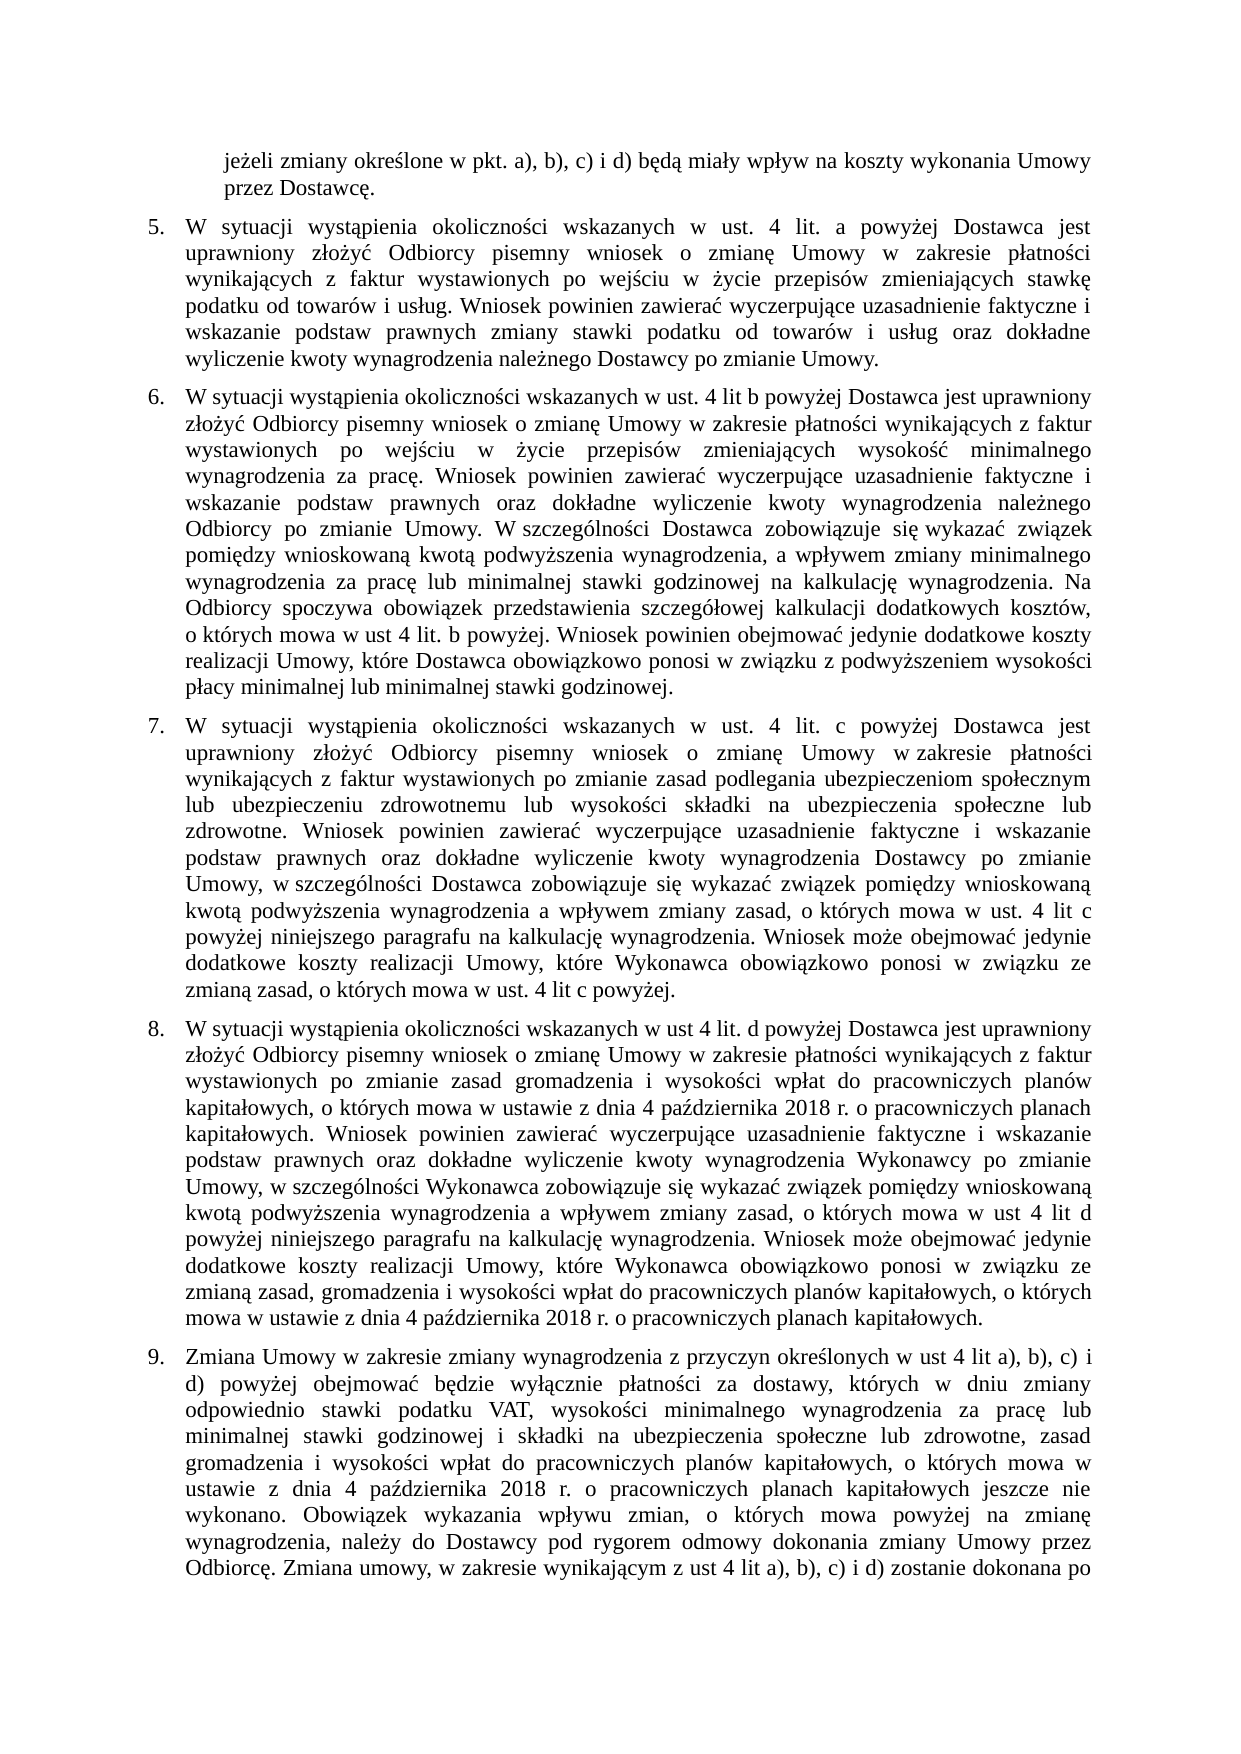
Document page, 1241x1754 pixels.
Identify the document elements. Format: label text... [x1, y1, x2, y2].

list W sytuacji wystąpienia okoliczności wskazanych w ust. 4 lit. c powyżej Dostawca jest uprawniony złożyć Odbiorcy pisemny wniosek o zmianę Umowy w zakresie płatności wynikających z faktur wystawionych po zmianie zasad podlegania ubezpieczeniom społecznym lub ubezpieczeniu zdrowotnemu lub wysokości składki na ubezpieczenia społeczne lub zdrowotne. Wniosek powinien zawierać wyczerpujące uzasadnienie faktyczne i wskazanie podstaw prawnych oraz dokładne wyliczenie kwoty wynagrodzenia Dostawcy po zmianie Umowy, w szczególności Dostawca zobowiązuje się wykazać związek pomiędzy wnioskowaną kwotą podwyższenia wynagrodzenia a wpływem zmiany zasad, o których mowa w ust. 4 lit c powyżej niniejszego paragrafu na kalkulację wynagrodzenia. Wniosek może obejmować jedynie dodatkowe koszty realizacji Umowy, które Wykonawca obowiązkowo ponosi w związku ze zmianą zasad, o których mowa w ust. 4 lit c powyżej. [148, 712, 1092, 1002]
list W sytuacji wystąpienia okoliczności wskazanych w ust 4 lit. d powyżej Dostawca jest uprawniony złożyć Odbiorcy pisemny wniosek o zmianę Umowy w zakresie płatności wynikających z faktur wystawionych po zmianie zasad gromadzenia i wysokości wpłat do pracowniczych planów kapitałowych, o których mowa w ustawie z dnia 4 października 2018 r. o pracowniczych planach kapitałowych. Wniosek powinien zawierać wyczerpujące uzasadnienie faktyczne i wskazanie podstaw prawnych oraz dokładne wyliczenie kwoty wynagrodzenia Wykonawcy po zmianie Umowy, w szczególności Wykonawca zobowiązuje się wykazać związek pomiędzy wnioskowaną kwotą podwyższenia wynagrodzenia a wpływem zmiany zasad, o których mowa w ust 4 lit d powyżej niniejszego paragrafu na kalkulację wynagrodzenia. Wniosek może obejmować jedynie dodatkowe koszty realizacji Umowy, które Wykonawca obowiązkowo ponosi w związku ze zmianą zasad, gromadzenia i wysokości wpłat do pracowniczych planów kapitałowych, o których mowa w ustawie z dnia 4 października 2018 r. o pracowniczych planach kapitałowych. [148, 1014, 1092, 1331]
list W sytuacji wystąpienia okoliczności wskazanych w ust. 4 lit. a powyżej Dostawca jest uprawniony złożyć Odbiorcy pisemny wniosek o zmianę Umowy w zakresie płatności wynikających z faktur wystawionych po wejściu w życie przepisów zmieniających stawkę podatku od towarów i usług. Wniosek powinien zawierać wyczerpujące uzasadnienie faktyczne i wskazanie podstaw prawnych zmiany stawki podatku od towarów i usług oraz dokładne wyliczenie kwoty wynagrodzenia należnego Dostawcy po zmianie Umowy. [148, 213, 1092, 371]
list Zmiana Umowy w zakresie zmiany wynagrodzenia z przyczyn określonych w ust 4 lit a), b), c) i d) powyżej obejmować będzie wyłącznie płatności za dostawy, których w dniu zmiany odpowiednio stawki podatku VAT, wysokości minimalnego wynagrodzenia za pracę lub minimalnej stawki godzinowej i składki na ubezpieczenia społeczne lub zdrowotne, zasad gromadzenia i wysokości wpłat do pracowniczych planów kapitałowych, o których mowa w ustawie z dnia 4 października 2018 r. o pracowniczych planach kapitałowych jeszcze nie wykonano. Obowiązek wykazania wpływu zmian, o których mowa powyżej na zmianę wynagrodzenia, należy do Dostawcy pod rygorem odmowy dokonania zmiany Umowy przez Odbiorcę. Zmiana umowy, w zakresie wynikającym z ust 4 lit a), b), c) i d) zostanie dokonana po [148, 1343, 1092, 1581]
list W sytuacji wystąpienia okoliczności wskazanych w ust. 4 lit b powyżej Dostawca jest uprawniony złożyć Odbiorcy pisemny wniosek o zmianę Umowy w zakresie płatności wynikających z faktur wystawionych po wejściu w życie przepisów zmieniających wysokość minimalnego wynagrodzenia za pracę. Wniosek powinien zawierać wyczerpujące uzasadnienie faktyczne i wskazanie podstaw prawnych oraz dokładne wyliczenie kwoty wynagrodzenia należnego Odbiorcy po zmianie Umowy. W szczególności Dostawca zobowiązuje się wykazać związek pomiędzy wnioskowaną kwotą podwyższenia wynagrodzenia, a wpływem zmiany minimalnego wynagrodzenia za pracę lub minimalnej stawki godzinowej na kalkulację wynagrodzenia. Na Odbiorcy spoczywa obowiązek przedstawienia szczegółowej kalkulacji dodatkowych kosztów, o których mowa w ust 4 lit. b powyżej. Wniosek powinien obejmować jedynie dodatkowe koszty realizacji Umowy, które Dostawca obowiązkowo ponosi w związku z podwyższeniem wysokości płacy minimalnej lub minimalnej stawki godzinowej. [148, 383, 1092, 700]
text jeżeli zmiany określone w pkt. a), b), c) i d) będą miały wpływ na koszty wykonania Umowy przez Dostawcę. [224, 148, 1092, 200]
